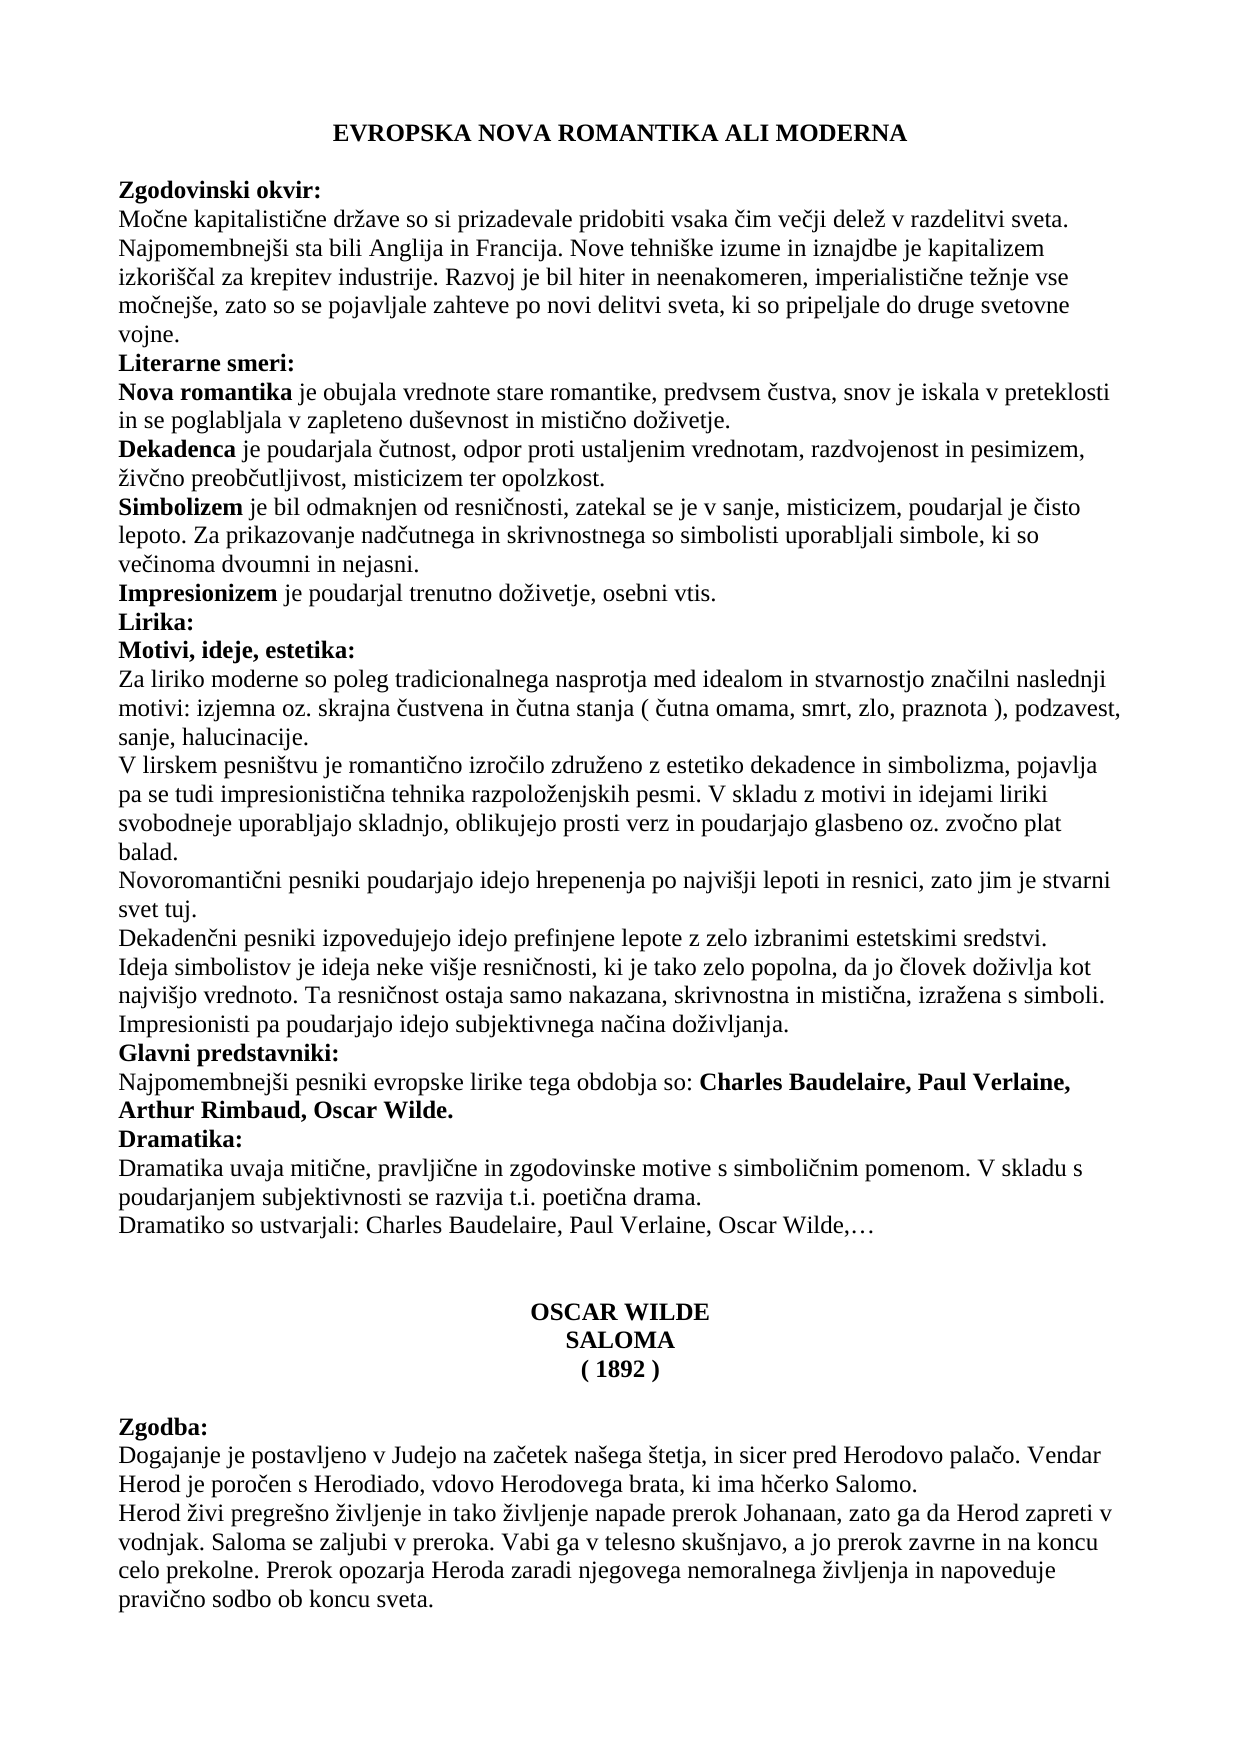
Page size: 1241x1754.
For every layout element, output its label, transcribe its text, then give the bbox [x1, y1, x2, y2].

text Dogajanje je postavljeno v Judejo na začetek našega štetja, in sicer pred Herodovo palačo. Vendar Herod je poročen s Herodiado, vdovo Herodovega brata, ki ima hčerko Salomo. [118, 1441, 1122, 1498]
text Dramatika: [118, 1124, 1122, 1153]
text Dramatika uvaja mitične, pravljične in zgodovinske motive s simboličnim pomenom. V skladu s poudarjanjem subjektivnosti se razvija t.i. poetična drama. [118, 1153, 1122, 1211]
text Zgodba: [118, 1412, 1122, 1441]
text Dramatiko so ustvarjali: Charles Baudelaire, Paul Verlaine, Oscar Wilde,… [118, 1211, 1122, 1239]
text Impresionizem je poudarjal trenutno doživetje, osebni vtis. [118, 578, 1122, 607]
text Močne kapitalistične države so si prizadevale pridobiti vsaka čim večji delež v razdelitvi sveta. Najpomembnejši sta bili Anglija in Francija. Nove tehniške izume in iznajdbe je kapitalizem izkoriščal za krepitev industrije. Razvoj je bil hiter in neenakomeren, imperialistične težnje vse močnejše, zato so se pojavljale zahteve po novi delitvi sveta, ki so pripeljale do druge svetovne vojne. [118, 204, 1122, 348]
text OSCAR WILDE [118, 1297, 1122, 1326]
text Impresionisti pa poudarjajo idejo subjektivnega načina doživljanja. [118, 1009, 1122, 1038]
text Novoromantični pesniki poudarjajo idejo hrepenenja po najvišji lepoti in resnici, zato jim je stvarni svet tuj. [118, 866, 1122, 923]
text V lirskem pesništvu je romantično izročilo združeno z estetiko dekadence in simbolizma, pojavlja pa se tudi impresionistična tehnika razpoloženjskih pesmi. V skladu z motivi in idejami liriki svobodneje uporabljajo skladnjo, oblikujejo prosti verz in poudarjajo glasbeno oz. zvočno plat balad. [118, 751, 1122, 866]
text Simbolizem je bil odmaknjen od resničnosti, zatekal se je v sanje, misticizem, poudarjal je čisto lepoto. Za prikazovanje nadčutnega in skrivnostnega so simbolisti uporabljali simbole, ki so večinoma dvoumni in nejasni. [118, 492, 1122, 578]
text Ideja simbolistov je ideja neke višje resničnosti, ki je tako zelo popolna, da jo človek doživlja kot najvišjo vrednoto. Ta resničnost ostaja samo nakazana, skrivnostna in mistična, izražena s simboli. [118, 952, 1122, 1009]
text Dekadenčni pesniki izpovedujejo idejo prefinjene lepote z zelo izbranimi estetskimi sredstvi. [118, 923, 1122, 952]
text Herod živi pregrešno življenje in tako življenje napade prerok Johanaan, zato ga da Herod zapreti v vodnjak. Saloma se zaljubi v preroka. Vabi ga v telesno skušnjavo, a jo prerok zavrne in na koncu celo prekolne. Prerok opozarja Heroda zaradi njegovega nemoralnega življenja in napoveduje pravično sodbo ob koncu sveta. [118, 1498, 1122, 1613]
text Glavni predstavniki: [118, 1038, 1122, 1067]
text Motivi, ideje, estetika: [118, 636, 1122, 664]
text Najpomembnejši pesniki evropske lirike tega obdobja so: Charles Baudelaire, Paul Verlaine, Arthur Rimbaud, Oscar Wilde. [118, 1067, 1122, 1124]
text Lirika: [118, 607, 1122, 636]
text ( 1892 ) [118, 1354, 1122, 1383]
text Nova romantika je obujala vrednote stare romantike, predvsem čustva, snov je iskala v preteklosti in se poglabljala v zapleteno duševnost in mistično doživetje. [118, 377, 1122, 434]
text Zgodovinski okvir: [118, 176, 1122, 204]
text SALOMA [118, 1326, 1122, 1354]
text Za liriko moderne so poleg tradicionalnega nasprotja med idealom in stvarnostjo značilni naslednji motivi: izjemna oz. skrajna čustvena in čutna stanja ( čutna omama, smrt, zlo, praznota ), podzavest, sanje, halucinacije. [118, 664, 1122, 751]
text EVROPSKA NOVA ROMANTIKA ALI MODERNA [118, 118, 1122, 147]
text Literarne smeri: [118, 348, 1122, 377]
text Dekadenca je poudarjala čutnost, odpor proti ustaljenim vrednotam, razdvojenost in pesimizem, živčno preobčutljivost, misticizem ter opolzkost. [118, 434, 1122, 492]
